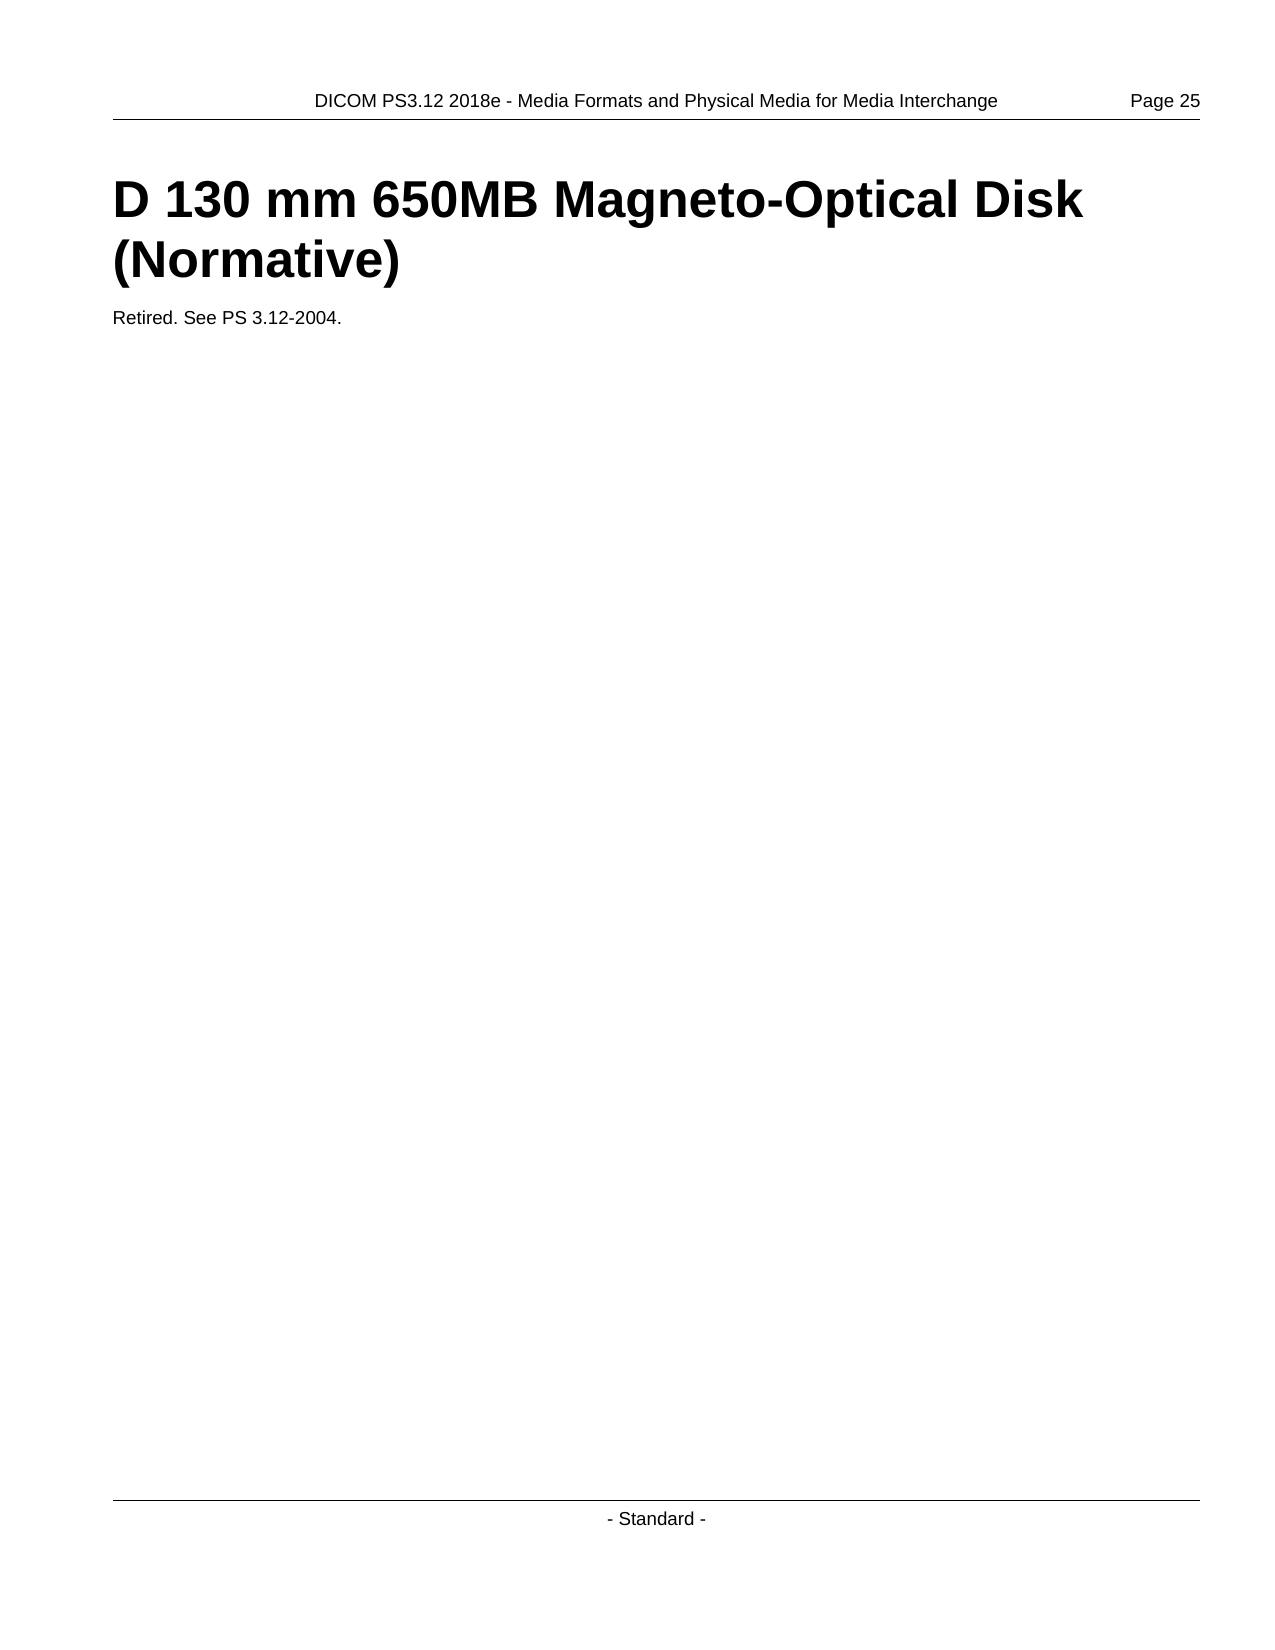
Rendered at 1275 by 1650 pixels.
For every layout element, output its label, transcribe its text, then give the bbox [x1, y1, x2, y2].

text D 130 mm 650MB Magneto-Optical Disk (Normative) [112, 169, 1200, 288]
text Retired. See PS 3.12-2004. [112, 307, 1200, 328]
